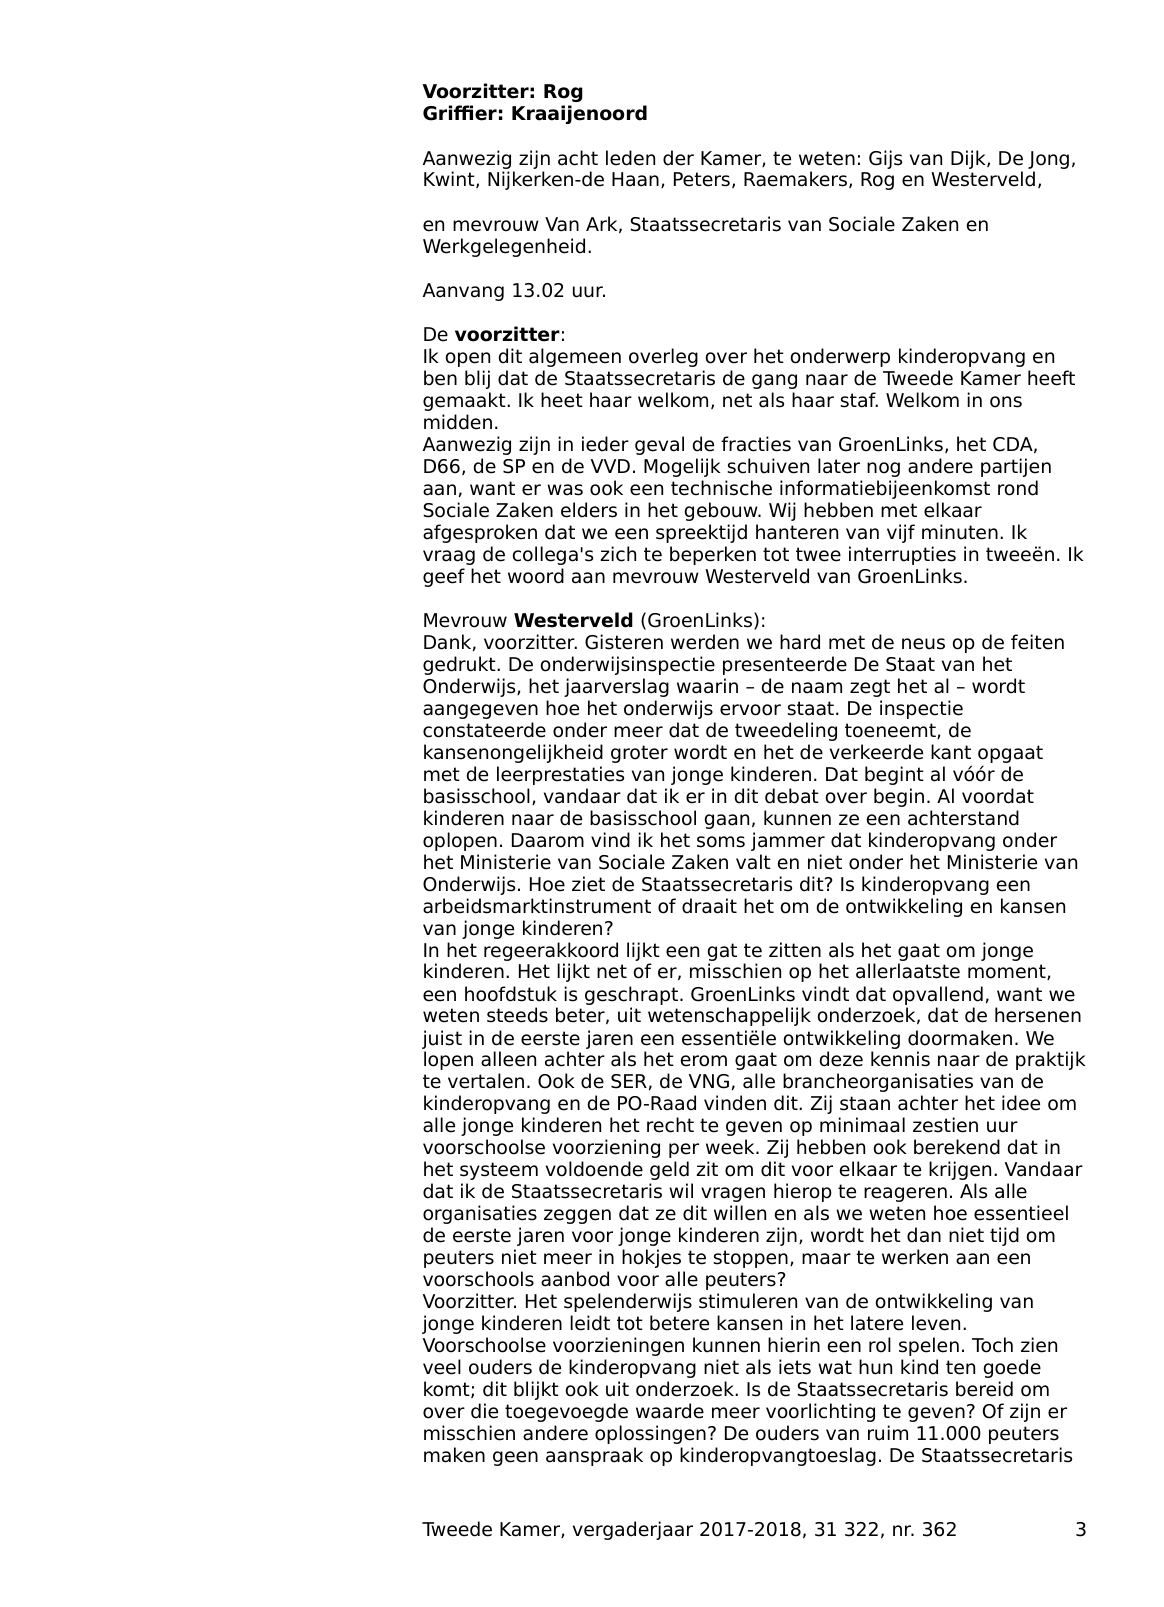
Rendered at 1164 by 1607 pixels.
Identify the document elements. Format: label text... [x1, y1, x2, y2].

text Griffier: Kraaijenoord [422, 103, 1087, 125]
text Aanwezig zijn acht leden der Kamer, te weten: Gijs van Dijk, De Jong, Kwint, Nijkerken-de Haan, Peters, Raemakers, Rog en Westerveld, [422, 147, 1087, 191]
text De voorzitter: [422, 324, 1087, 346]
text en mevrouw Van Ark, Staatssecretaris van Sociale Zaken en Werkgelegenheid. [422, 213, 1087, 257]
text Voorzitter: Rog [422, 81, 1087, 103]
text Aanwezig zijn in ieder geval de fracties van GroenLinks, het CDA, D66, de SP en de VVD. Mogelijk schuiven later nog andere partijen aan, want er was ook een technische informatiebijeenkomst rond Sociale Zaken elders in het gebouw. Wij hebben met elkaar afgesproken dat we een spreektijd hanteren van vijf minuten. Ik vraag de collega's zich te beperken tot twee interrupties in tweeën. Ik geef het woord aan mevrouw Westerveld van GroenLinks. [422, 434, 1087, 588]
text Dank, voorzitter. Gisteren werden we hard met de neus op de feiten gedrukt. De onderwijsinspectie presenteerde De Staat van het Onderwijs, het jaarverslag waarin – de naam zegt het al – wordt aangegeven hoe het onderwijs ervoor staat. De inspectie constateerde onder meer dat de tweedeling toeneemt, de kansenongelijkheid groter wordt en het de verkeerde kant opgaat met de leerprestaties van jonge kinderen. Dat begint al vóór de basisschool, vandaar dat ik er in dit debat over begin. Al voordat kinderen naar de basisschool gaan, kunnen ze een achterstand oplopen. Daarom vind ik het soms jammer dat kinderopvang onder het Ministerie van Sociale Zaken valt en niet onder het Ministerie van Onderwijs. Hoe ziet de Staatssecretaris dit? Is kinderopvang een arbeidsmarktinstrument of draait het om de ontwikkeling en kansen van jonge kinderen? [422, 632, 1087, 939]
text Ik open dit algemeen overleg over het onderwerp kinderopvang en ben blij dat de Staatssecretaris de gang naar de Tweede Kamer heeft gemaakt. Ik heet haar welkom, net als haar staf. Welkom in ons midden. [422, 346, 1087, 434]
text Voorzitter. Het spelenderwijs stimuleren van de ontwikkeling van jonge kinderen leidt tot betere kansen in het latere leven. Voorschoolse voorzieningen kunnen hierin een rol spelen. Toch zien veel ouders de kinderopvang niet als iets wat hun kind ten goede komt; dit blijkt ook uit onderzoek. Is de Staatssecretaris bereid om over die toegevoegde waarde meer voorlichting te geven? Of zijn er misschien andere oplossingen? De ouders van ruim 11.000 peuters maken geen aanspraak op kinderopvangtoeslag. De Staatssecretaris [422, 1291, 1087, 1467]
text Mevrouw Westerveld (GroenLinks): [422, 610, 1087, 632]
text In het regeerakkoord lijkt een gat te zitten als het gaat om jonge kinderen. Het lijkt net of er, misschien op het allerlaatste moment, een hoofdstuk is geschrapt. GroenLinks vindt dat opvallend, want we weten steeds beter, uit wetenschappelijk onderzoek, dat de hersenen juist in de eerste jaren een essentiële ontwikkeling doormaken. We lopen alleen achter als het erom gaat om deze kennis naar de praktijk te vertalen. Ook de SER, de VNG, alle brancheorganisaties van de kinderopvang en de PO-Raad vinden dit. Zij staan achter het idee om alle jonge kinderen het recht te geven op minimaal zestien uur voorschoolse voorziening per week. Zij hebben ook berekend dat in het systeem voldoende geld zit om dit voor elkaar te krijgen. Vandaar dat ik de Staatssecretaris wil vragen hierop te reageren. Als alle organisaties zeggen dat ze dit willen en als we weten hoe essentieel de eerste jaren voor jonge kinderen zijn, wordt het dan niet tijd om peuters niet meer in hokjes te stoppen, maar te werken aan een voorschools aanbod voor alle peuters? [422, 939, 1087, 1291]
text Aanvang 13.02 uur. [422, 280, 1087, 302]
